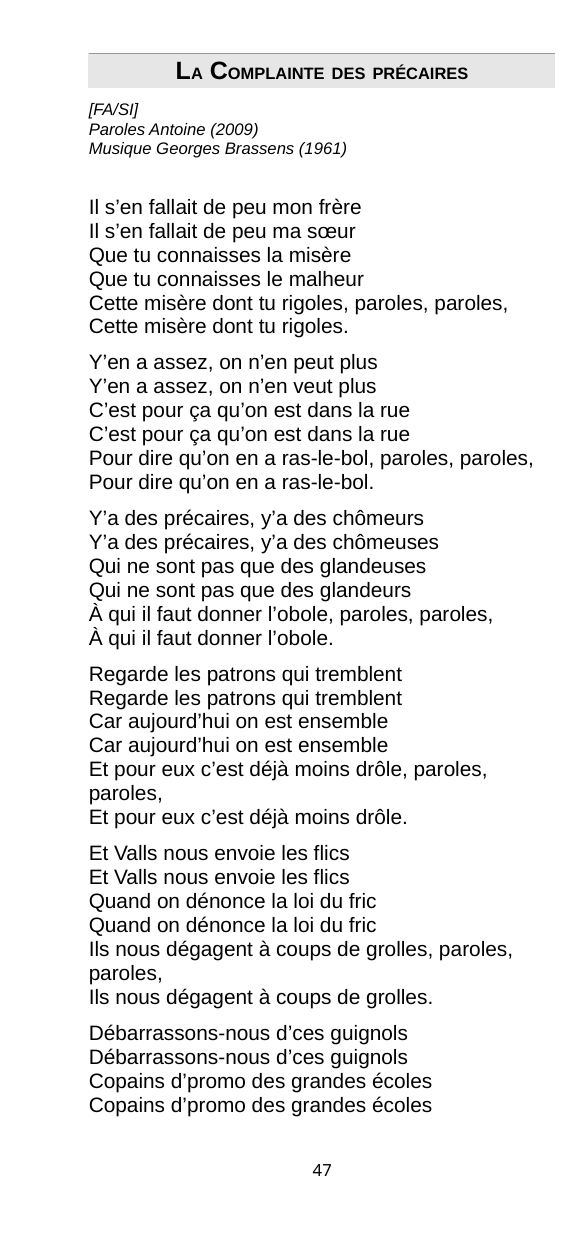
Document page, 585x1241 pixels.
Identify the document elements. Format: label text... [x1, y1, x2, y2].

text Y’a des précaires, y’a des chômeurs Y’a des précaires, y’a des chômeuses Qui ne sont pas que des glandeuses Qui ne sont pas que des glandeurs À qui il faut donner l’obole, paroles, paroles, À qui il faut donner l’obole. [88, 506, 555, 649]
text Débarrassons-nous d’ces guignols Débarrassons-nous d’ces guignols Copains d’promo des grandes écoles Copains d’promo des grandes écoles [88, 1021, 555, 1116]
text Et Valls nous envoie les flics Et Valls nous envoie les flics Quand on dénonce la loi du fric Quand on dénonce la loi du fric Ils nous dégagent à coups de grolles, paroles, paroles, Ils nous dégagent à coups de grolles. [88, 841, 555, 1009]
text Il s’en fallait de peu mon frère Il s’en fallait de peu ma sœur Que tu connaisses la misère Que tu connaisses le malheur Cette misère dont tu rigoles, paroles, paroles, Cette misère dont tu rigoles. [88, 194, 555, 338]
text Y’en a assez, on n’en peut plus Y’en a assez, on n’en veut plus C’est pour ça qu’on est dans la rue C’est pour ça qu’on est dans la rue Pour dire qu’on en a ras-le-bol, paroles, paroles, Pour dire qu’on en a ras-le-bol. [88, 350, 555, 494]
subtitle La Complainte des précaires [88, 54, 555, 88]
text Paroles Antoine (2009) Musique Georges Brassens (1961) [88, 119, 555, 158]
text [FA/SI] [88, 100, 555, 119]
text Regarde les patrons qui tremblent Regarde les patrons qui tremblent Car aujourd’hui on est ensemble Car aujourd’hui on est ensemble Et pour eux c’est déjà moins drôle, paroles, paroles, Et pour eux c’est déjà moins drôle. [88, 661, 555, 829]
